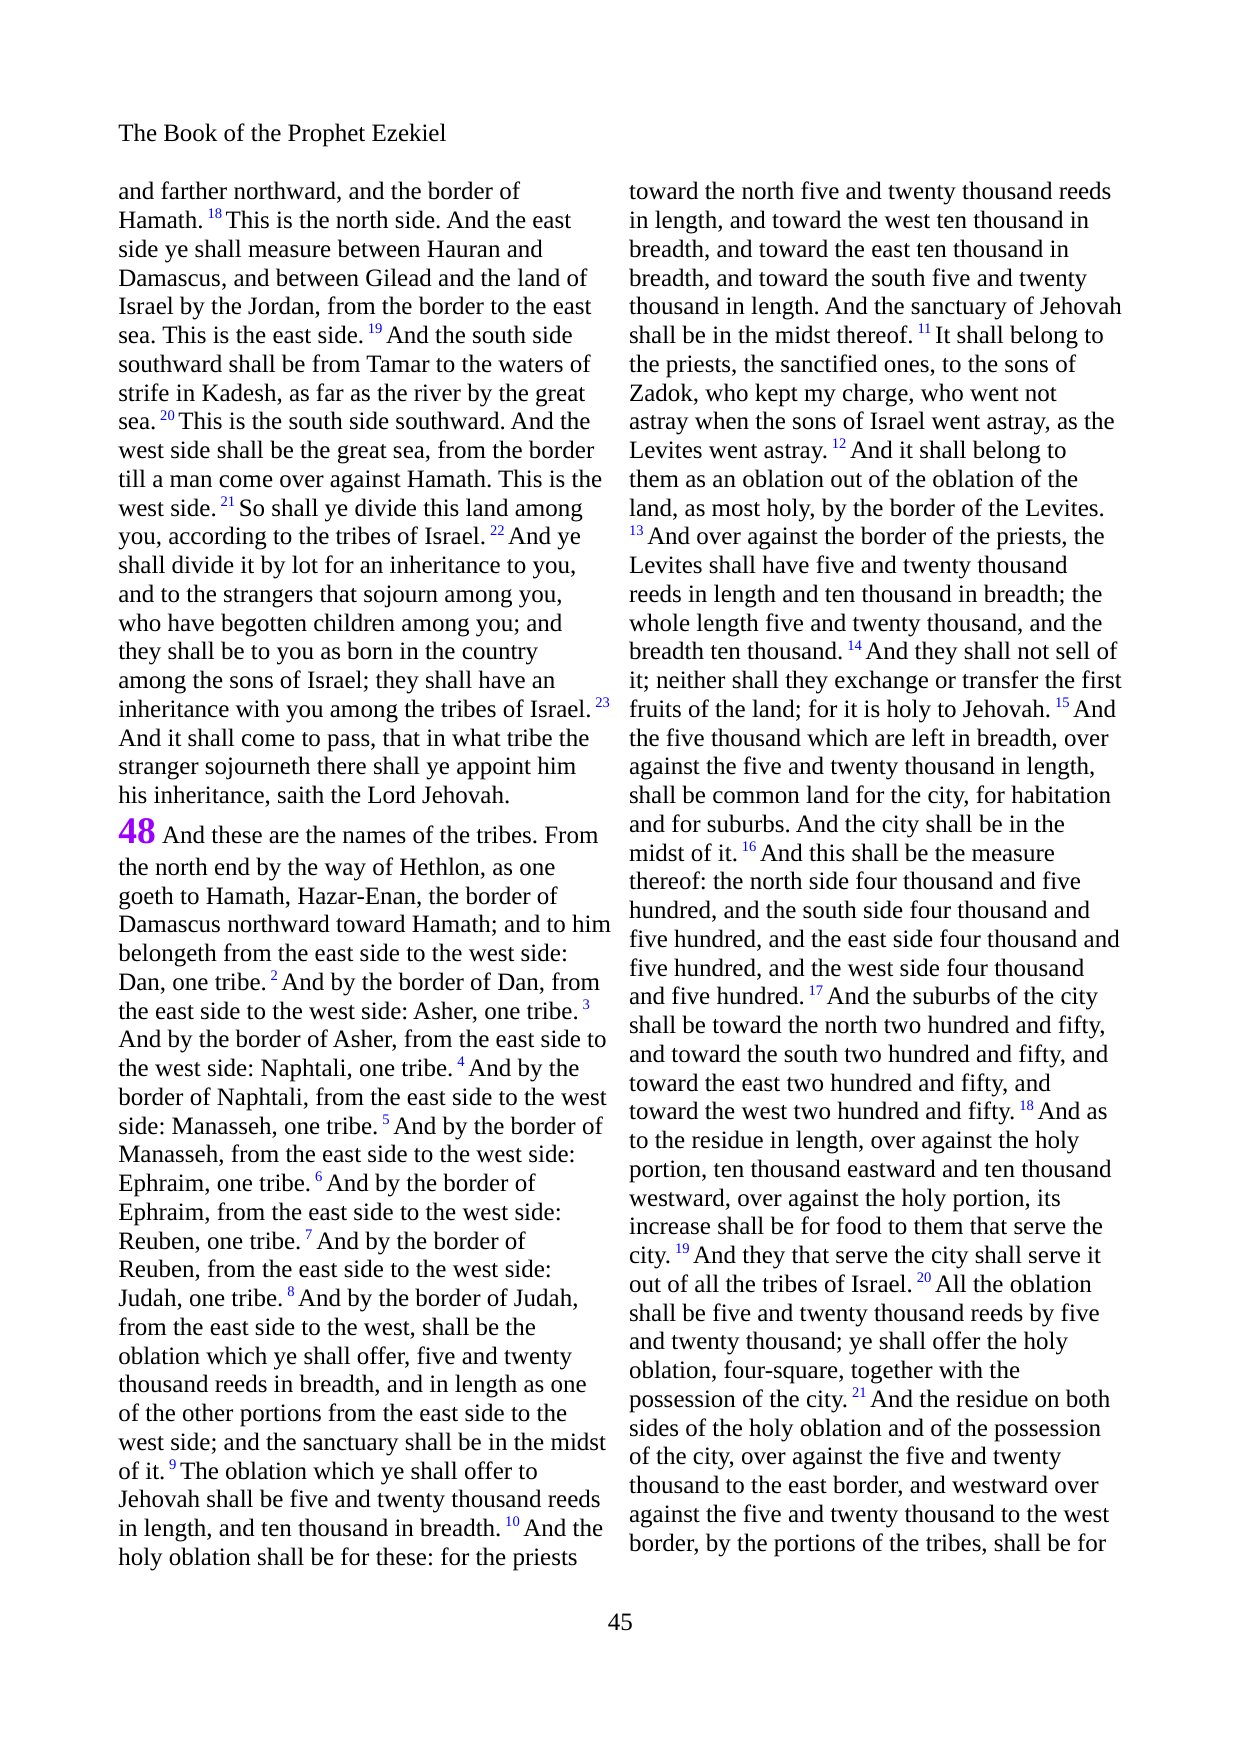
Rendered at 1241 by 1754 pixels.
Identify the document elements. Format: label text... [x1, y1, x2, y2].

text toward the north five and twenty thousand reeds in length, and toward the west ten thousand in breadth, and toward the east ten thousand in breadth, and toward the south five and twenty thousand in length. And the sanctuary of Jehovah shall be in the midst thereof. 11 It shall belong to the priests, the sanctified ones, to the sons of Zadok, who kept my charge, who went not astray when the sons of Israel went astray, as the Levites went astray. 12 And it shall belong to them as an oblation out of the oblation of the land, as most holy, by the border of the Levites. 13 And over against the border of the priests, the Levites shall have five and twenty thousand reeds in length and ten thousand in breadth; the whole length five and twenty thousand, and the breadth ten thousand. 14 And they shall not sell of it; neither shall they exchange or transfer the first fruits of the land; for it is holy to Jehovah. 15 And the five thousand which are left in breadth, over against the five and twenty thousand in length, shall be common land for the city, for habitation and for suburbs. And the city shall be in the midst of it. 16 And this shall be the measure thereof: the north side four thousand and five hundred, and the south side four thousand and five hundred, and the east side four thousand and five hundred, and the west side four thousand and five hundred. 17 And the suburbs of the city shall be toward the north two hundred and fifty, and toward the south two hundred and fifty, and toward the east two hundred and fifty, and toward the west two hundred and fifty. 18 And as to the residue in length, over against the holy portion, ten thousand eastward and ten thousand westward, over against the holy portion, its increase shall be for food to them that serve the city. 19 And they that serve the city shall serve it out of all the tribes of Israel. 20 All the oblation shall be five and twenty thousand reeds by five and twenty thousand; ye shall offer the holy oblation, four-square, together with the possession of the city. 21 And the residue on both sides of the holy oblation and of the possession of the city, over against the five and twenty thousand to the east border, and westward over against the five and twenty thousand to the west border, by the portions of the tribes, shall be for [629, 176, 1122, 1556]
text and farther northward, and the border of Hamath. 18 This is the north side. And the east side ye shall measure between Hauran and Damascus, and between Gilead and the land of Israel by the Jordan, from the border to the east sea. This is the east side. 19 And the south side southward shall be from Tamar to the waters of strife in Kadesh, as far as the river by the great sea. 20 This is the south side southward. And the west side shall be the great sea, from the border till a man come over against Hamath. This is the west side. 21 So shall ye divide this land among you, according to the tribes of Israel. 22 And ye shall divide it by lot for an inheritance to you, and to the strangers that sojourn among you, who have begotten children among you; and they shall be to you as born in the country among the sons of Israel; they shall have an inheritance with you among the tribes of Israel. 23 And it shall come to pass, that in what tribe the stranger sojourneth there shall ye appoint him his inheritance, saith the Lord Jehovah. [118, 176, 611, 809]
text 48 And these are the names of the tribes. From the north end by the way of Hethlon, as one goeth to Hamath, Hazar-Enan, the border of Damascus northward toward Hamath; and to him belongeth from the east side to the west side: Dan, one tribe. 2 And by the border of Dan, from the east side to the west side: Asher, one tribe. 3 And by the border of Asher, from the east side to the west side: Naphtali, one tribe. 4 And by the border of Naphtali, from the east side to the west side: Manasseh, one tribe. 5 And by the border of Manasseh, from the east side to the west side: Ephraim, one tribe. 6 And by the border of Ephraim, from the east side to the west side: Reuben, one tribe. 7 And by the border of Reuben, from the east side to the west side: Judah, one tribe. 8 And by the border of Judah, from the east side to the west, shall be the oblation which ye shall offer, five and twenty thousand reeds in breadth, and in length as one of the other portions from the east side to the west side; and the sanctuary shall be in the midst of it. 9 The oblation which ye shall offer to Jehovah shall be five and twenty thousand reeds in length, and ten thousand in breadth. 10 And the holy oblation shall be for these: for the priests [118, 809, 611, 1571]
